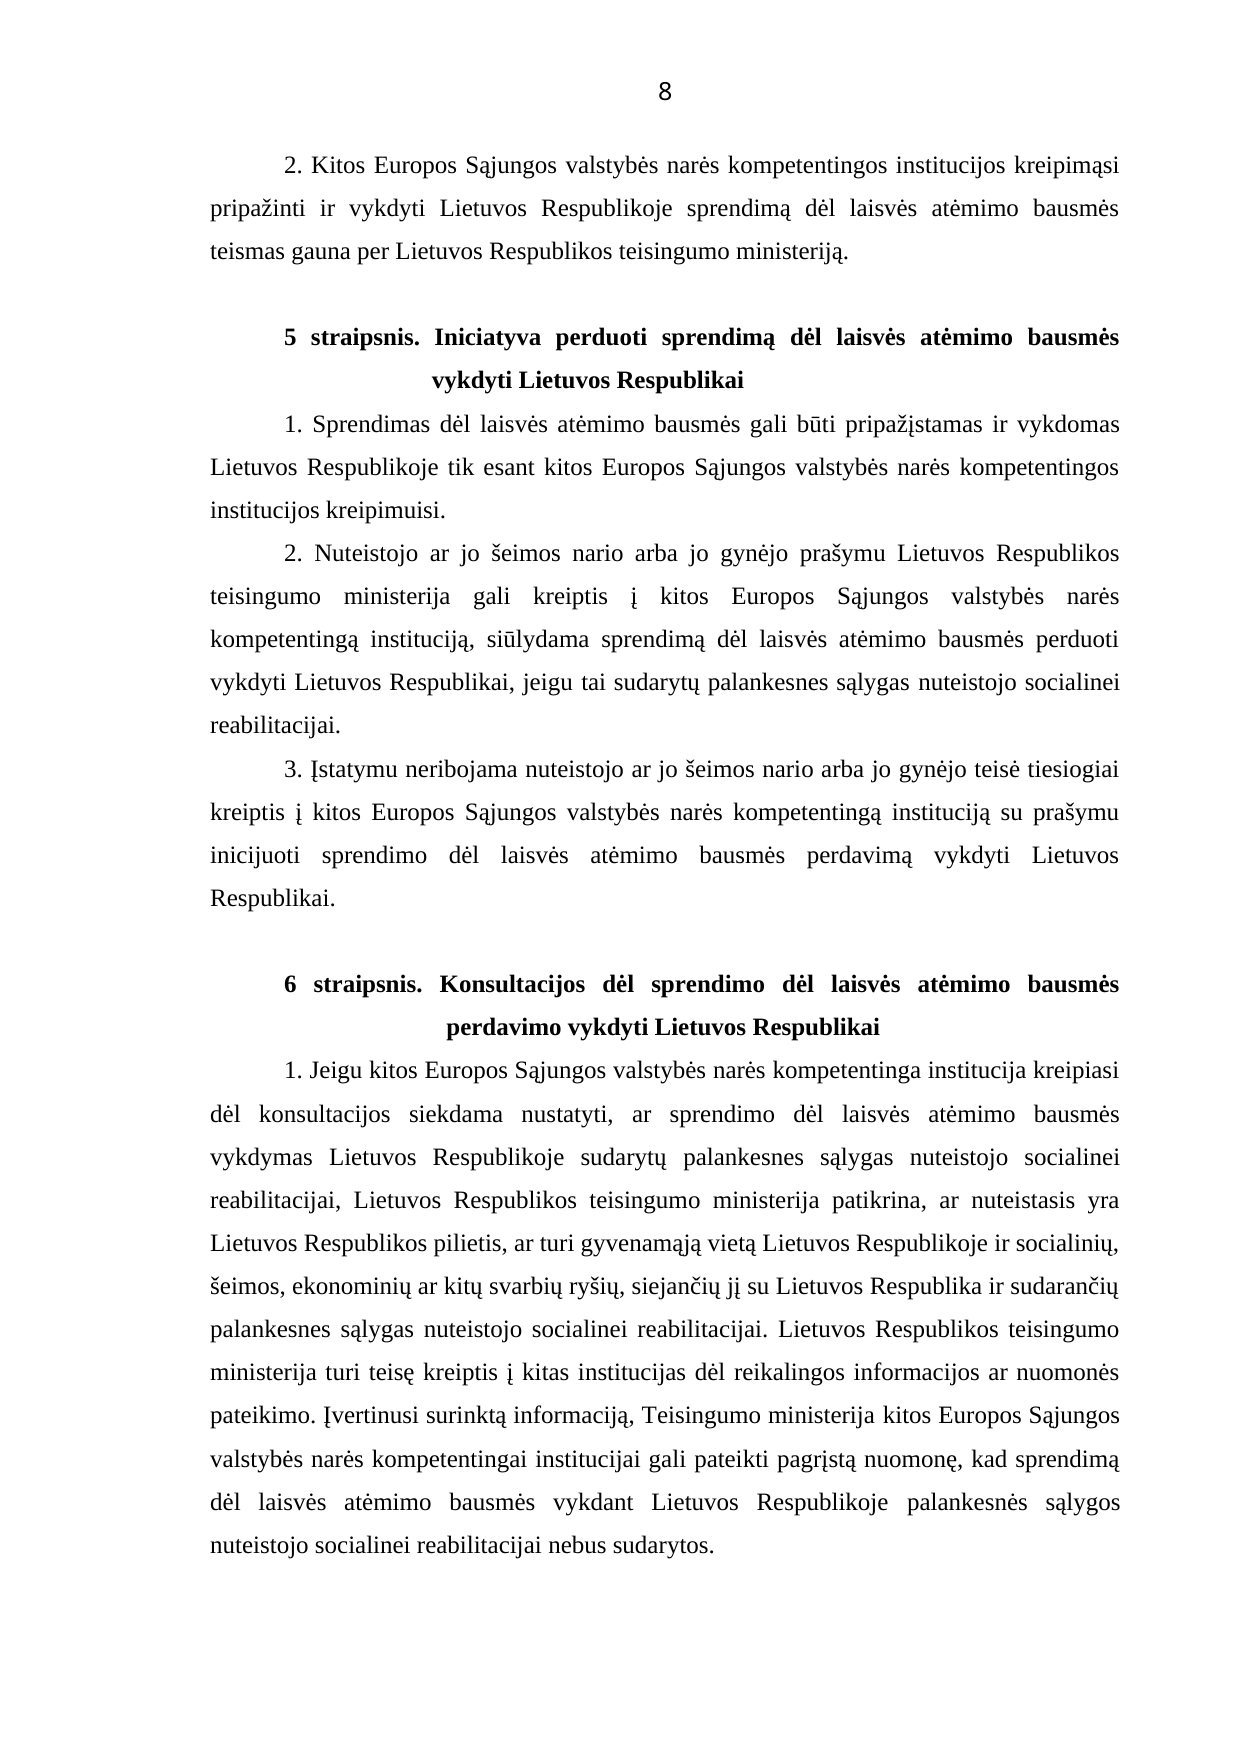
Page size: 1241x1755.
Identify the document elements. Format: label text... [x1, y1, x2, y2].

text 3. Įstatymu neribojama nuteistojo ar jo šeimos nario arba jo gynėjo teisė tiesiogiai kreiptis į kitos Europos Sąjungos valstybės narės kompetentingą instituciją su prašymu inicijuoti sprendimo dėl laisvės atėmimo bausmės perdavimą vykdyti Lietuvos Respublikai. [210, 754, 1120, 912]
text 2. Kitos Europos Sąjungos valstybės narės kompetentingos institucijos kreipimąsi pripažinti ir vykdyti Lietuvos Respublikoje sprendimą dėl laisvės atėmimo bausmės teismas gauna per Lietuvos Respublikos teisingumo ministeriją. [210, 150, 1120, 265]
text 1. Sprendimas dėl laisvės atėmimo bausmės gali būti pripažįstamas ir vykdomas Lietuvos Respublikoje tik esant kitos Europos Sąjungos valstybės narės kompetentingos institucijos kreipimuisi. [210, 409, 1120, 524]
text 6 straipsnis. Konsultacijos dėl sprendimo dėl laisvės atėmimo bausmės perdavimo vykdyti Lietuvos Respublikai [284, 969, 1120, 1041]
text 1. Jeigu kitos Europos Sąjungos valstybės narės kompetentinga institucija kreipiasi dėl konsultacijos siekdama nustatyti, ar sprendimo dėl laisvės atėmimo bausmės vykdymas Lietuvos Respublikoje sudarytų palankesnes sąlygas nuteistojo socialinei reabilitacijai, Lietuvos Respublikos teisingumo ministerija patikrina, ar nuteistasis yra Lietuvos Respublikos pilietis, ar turi gyvenamąją vietą Lietuvos Respublikoje ir socialinių, šeimos, ekonominių ar kitų svarbių ryšių, siejančių jį su Lietuvos Respublika ir sudarančių palankesnes sąlygas nuteistojo socialinei reabilitacijai. Lietuvos Respublikos teisingumo ministerija turi teisę kreiptis į kitas institucijas dėl reikalingos informacijos ar nuomonės pateikimo. Įvertinusi surinktą informaciją, Teisingumo ministerija kitos Europos Sąjungos valstybės narės kompetentingai institucijai gali pateikti pagrįstą nuomonę, kad sprendimą dėl laisvės atėmimo bausmės vykdant Lietuvos Respublikoje palankesnės sąlygos nuteistojo socialinei reabilitacijai nebus sudarytos. [210, 1056, 1120, 1559]
text 5 straipsnis. Iniciatyva perduoti sprendimą dėl laisvės atėmimo bausmės vykdyti Lietuvos Respublikai [284, 322, 1120, 394]
text 2. Nuteistojo ar jo šeimos nario arba jo gynėjo prašymu Lietuvos Respublikos teisingumo ministerija gali kreiptis į kitos Europos Sąjungos valstybės narės kompetentingą instituciją, siūlydama sprendimą dėl laisvės atėmimo bausmės perduoti vykdyti Lietuvos Respublikai, jeigu tai sudarytų palankesnes sąlygas nuteistojo socialinei reabilitacijai. [210, 538, 1120, 739]
